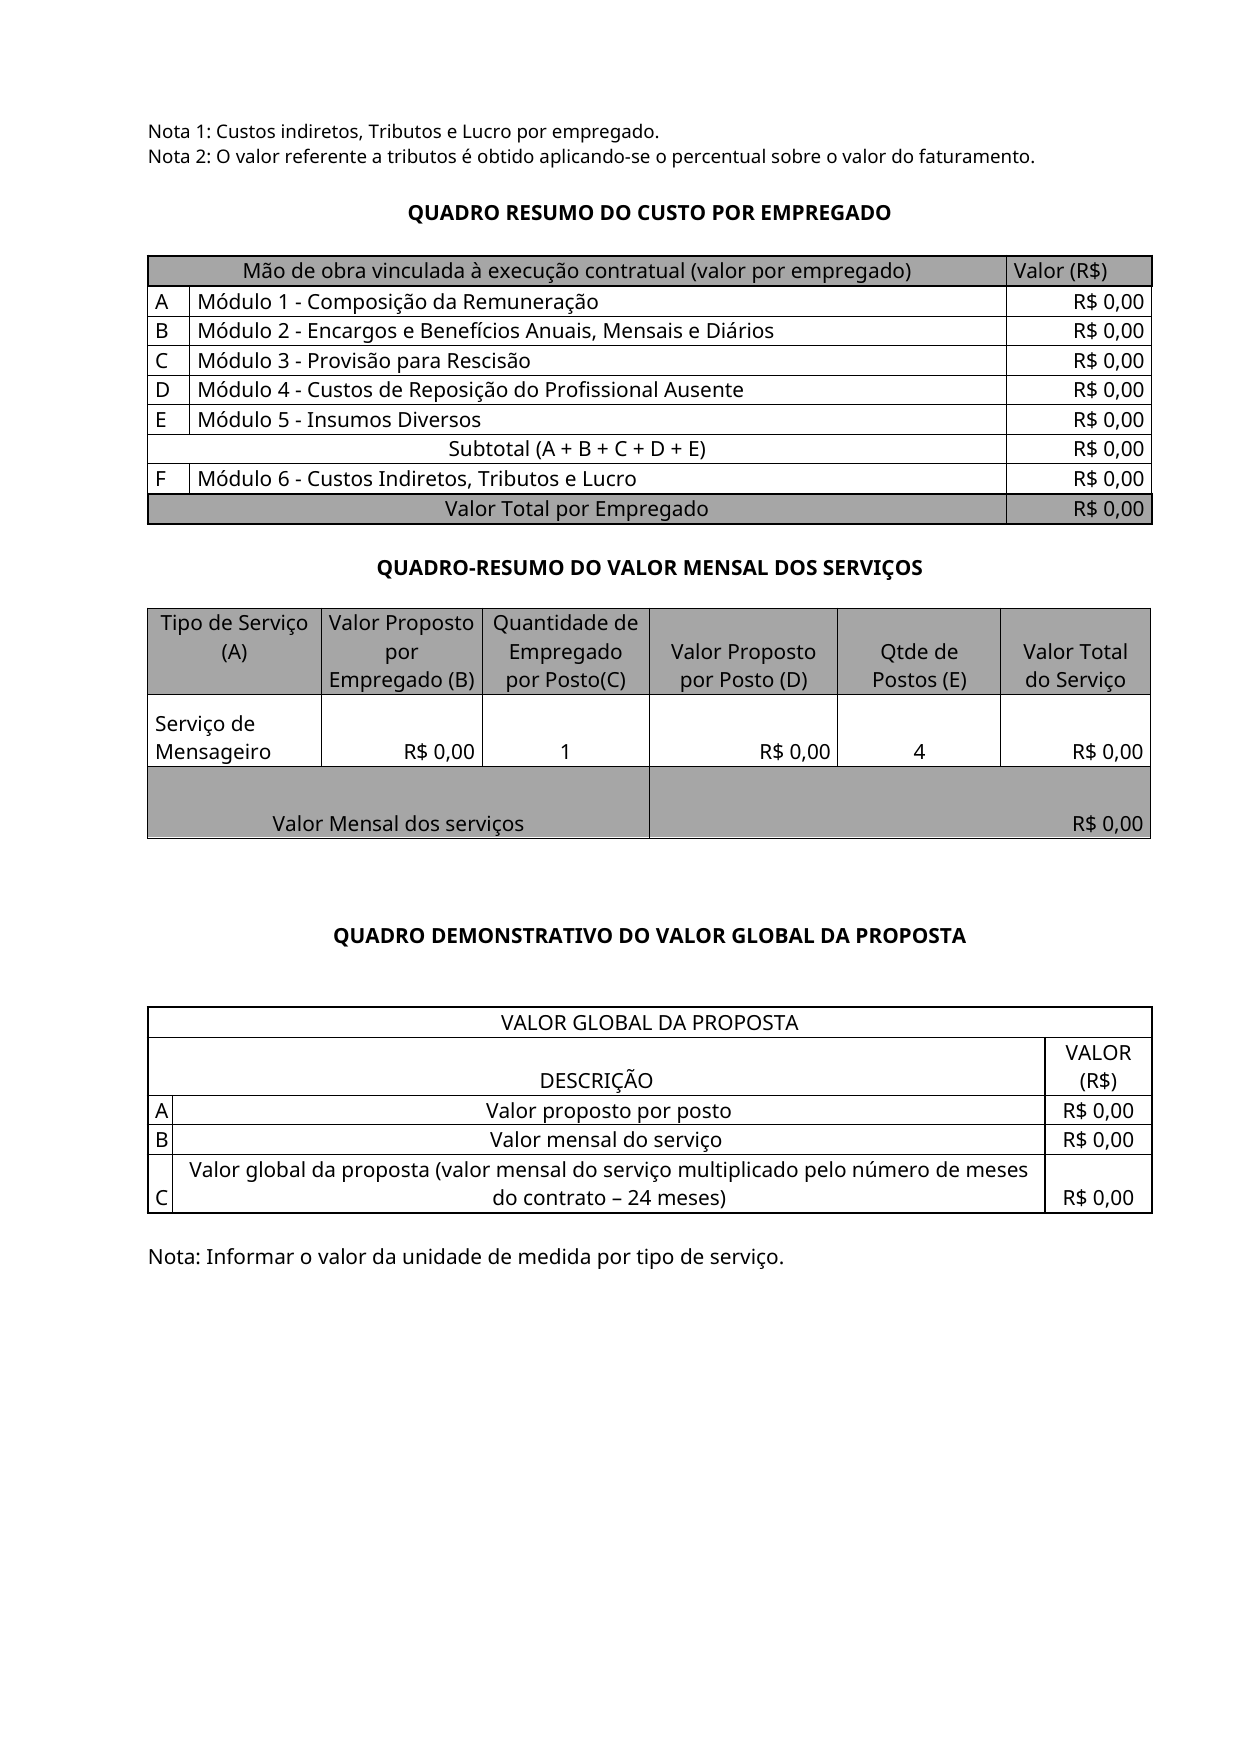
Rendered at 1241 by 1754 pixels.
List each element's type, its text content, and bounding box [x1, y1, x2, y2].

table_cell C [148, 346, 189, 374]
text Nota 2: O valor referente a tributos é obtido aplicando-se o percentual sobre o valor do faturamento. [148, 144, 1152, 169]
table_cell Serviço de Mensageiro [148, 695, 321, 766]
table_cell C [149, 1155, 172, 1212]
table_cell DESCRIÇÃO [149, 1038, 1044, 1095]
table_cell Módulo 6 - Custos Indiretos, Tributos e Lucro [190, 464, 1006, 492]
table_header VALOR GLOBAL DA PROPOSTA [149, 1008, 1151, 1037]
table_cell R$ 0,00 [1046, 1096, 1151, 1124]
table_header Qtde de Postos (E) [838, 609, 1000, 694]
table_header Valor Proposto por Posto (D) [650, 609, 837, 694]
table_header Quantidade de Empregado por Posto(C) [483, 609, 649, 694]
table_cell Valor Mensal dos serviços [148, 767, 649, 837]
text QUADRO-RESUMO DO VALOR MENSAL DOS SERVIÇOS [148, 553, 1152, 582]
table_cell B [149, 1125, 172, 1154]
table_cell R$ 0,00 [1007, 346, 1151, 374]
table_cell F [148, 464, 189, 492]
table_cell Subtotal (A + B + C + D + E) [148, 435, 1006, 463]
table_cell Valor mensal do serviço [173, 1125, 1044, 1154]
text Nota 1: Custos indiretos, Tributos e Lucro por empregado. [148, 118, 1152, 144]
table_cell R$ 0,00 [1007, 376, 1151, 404]
text Nota: Informar o valor da unidade de medida por tipo de serviço. [148, 1242, 1152, 1271]
table_cell Módulo 5 - Insumos Diversos [190, 405, 1006, 433]
table_cell B [148, 317, 189, 345]
text QUADRO RESUMO DO CUSTO POR EMPREGADO [148, 198, 1152, 226]
table_header Valor Proposto por Empregado (B) [322, 609, 482, 694]
table_header Mão de obra vinculada à execução contratual (valor por empregado) [149, 257, 1006, 285]
table_cell R$ 0,00 [650, 767, 1150, 837]
table_cell R$ 0,00 [1007, 495, 1151, 523]
table_cell Valor global da proposta (valor mensal do serviço multiplicado pelo número de meses do contrato – 24 meses) [173, 1155, 1044, 1212]
table_cell D [148, 376, 189, 404]
table_cell Módulo 2 - Encargos e Benefícios Anuais, Mensais e Diários [190, 317, 1006, 345]
table_cell E [148, 405, 189, 433]
table_cell Valor Total por Empregado [149, 495, 1006, 523]
table_cell R$ 0,00 [1007, 464, 1151, 492]
table_cell R$ 0,00 [1007, 287, 1151, 316]
table_header Tipo de Serviço (A) [148, 609, 321, 694]
table_cell 1 [483, 695, 649, 766]
table_cell R$ 0,00 [322, 695, 482, 766]
table_cell 4 [838, 695, 1000, 766]
table_cell Módulo 4 - Custos de Reposição do Profissional Ausente [190, 376, 1006, 404]
table_cell Módulo 1 - Composição da Remuneração [190, 287, 1006, 316]
table_cell R$ 0,00 [1007, 405, 1151, 433]
table_header Valor (R$) [1007, 257, 1151, 285]
table_cell A [148, 287, 189, 316]
table_cell Valor proposto por posto [173, 1096, 1044, 1124]
table_cell R$ 0,00 [1001, 695, 1150, 766]
table_cell A [149, 1096, 172, 1124]
table_cell VALOR (R$) [1046, 1038, 1151, 1095]
table_cell R$ 0,00 [650, 695, 837, 766]
table_cell R$ 0,00 [1046, 1125, 1151, 1154]
table_cell R$ 0,00 [1046, 1155, 1151, 1212]
text QUADRO DEMONSTRATIVO DO VALOR GLOBAL DA PROPOSTA [148, 921, 1152, 949]
table_cell R$ 0,00 [1007, 435, 1151, 463]
table_cell R$ 0,00 [1007, 317, 1151, 345]
table_header Valor Total do Serviço [1001, 609, 1150, 694]
table_cell Módulo 3 - Provisão para Rescisão [190, 346, 1006, 374]
